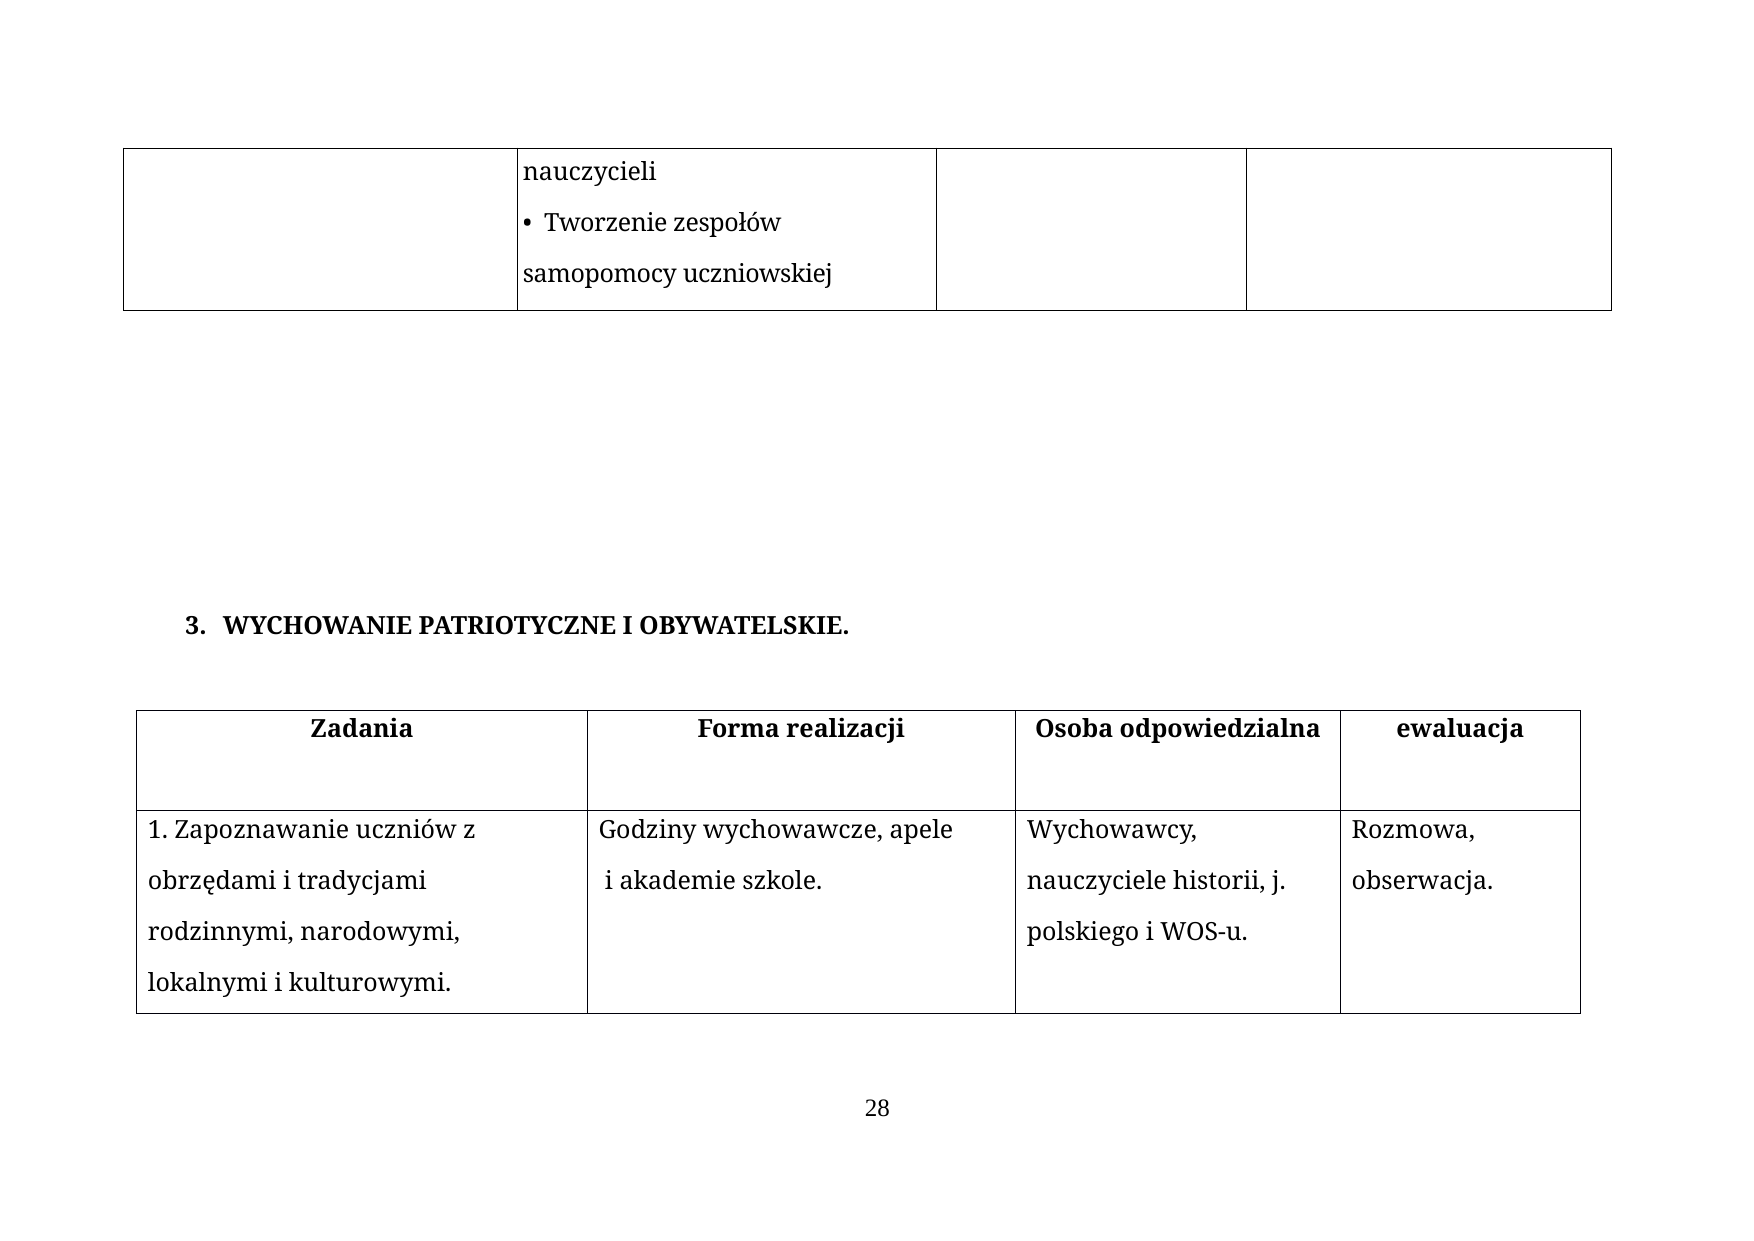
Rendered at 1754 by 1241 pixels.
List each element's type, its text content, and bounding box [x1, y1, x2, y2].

table_cell Wychowawcy, nauczyciele historii, j. polskiego i WOS-u. [1016, 811, 1340, 1013]
table_header ewaluacja [1341, 711, 1580, 810]
table_cell nauczycieli • Tworzenie zespołów samopomocy uczniowskiej [518, 149, 936, 310]
table_header Zadania [137, 711, 587, 810]
table_cell [1247, 149, 1611, 310]
table_cell 1. Zapoznawanie uczniów z obrzędami i tradycjami rodzinnymi, narodowymi, lokalnymi i kulturowymi. [137, 811, 587, 1013]
table_cell [937, 149, 1246, 310]
table_cell Rozmowa, obserwacja. [1341, 811, 1580, 1013]
table_header Forma realizacji [588, 711, 1015, 810]
table_cell [124, 149, 517, 310]
list WYCHOWANIE PATRIOTYCZNE I OBYWATELSKIE. [185, 608, 1606, 642]
table_cell Godziny wychowawcze, apele i akademie szkole. [588, 811, 1015, 1013]
table_header Osoba odpowiedzialna [1016, 711, 1340, 810]
